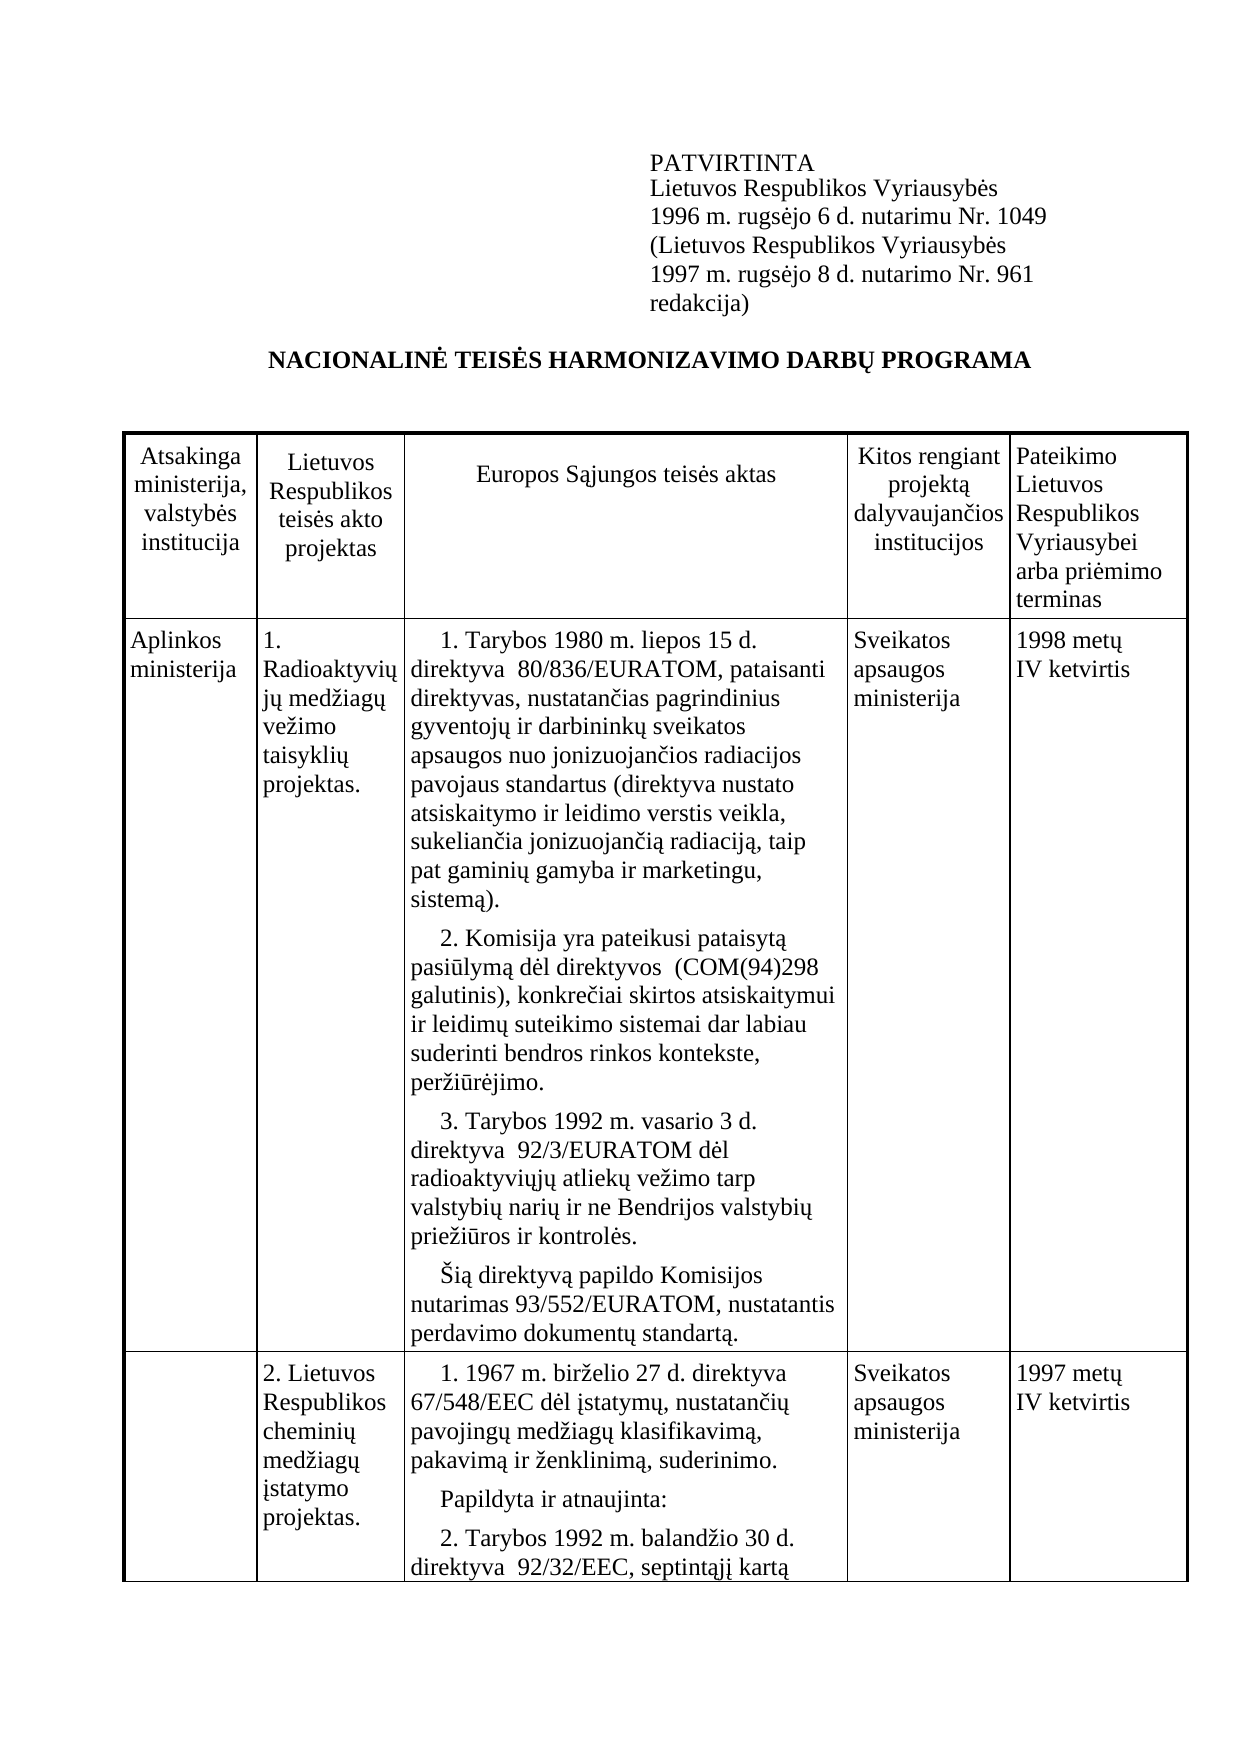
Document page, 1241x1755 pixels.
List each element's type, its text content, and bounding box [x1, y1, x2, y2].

table_cell 1998 metų IV ketvirtis [1011, 619, 1186, 1351]
table_header Pateikimo Lietuvos Respublikos Vyriausybei arba priėmimo terminas [1011, 435, 1186, 617]
table_cell Sveikatos apsaugos ministerija [848, 619, 1009, 1351]
table_cell 1. 1967 m. birželio 27 d. direktyva 67/548/EEC dėl įstatymų, nustatančių pavojingų medžiagų klasifikavimą, pakavimą ir ženklinimą, suderinimo. Papildyta ir atnaujinta: 2. Tarybos 1992 m. balandžio 30 d. direktyva 92/32/EEC, septintąjį kartą [405, 1352, 847, 1581]
table_cell Aplinkos ministerija [126, 619, 256, 1351]
table_header Atsakinga ministerija, valstybės institucija [126, 435, 256, 617]
table_header Lietuvos Respublikos teisės akto projektas [258, 435, 404, 617]
text (Lietuvos Respublikos Vyriausybės [118, 230, 1181, 259]
table_cell 2. Lietuvos Respublikos cheminių medžiagų įstatymo projektas. [258, 1352, 404, 1581]
text PATVIRTINTA [118, 148, 1181, 176]
text Lietuvos Respublikos Vyriausybės [118, 176, 1181, 201]
text Nacionalinė teisės harmonizavimo darbų programa [118, 345, 1181, 374]
table_cell 1997 metų IV ketvirtis [1011, 1352, 1186, 1581]
text redakcija) [118, 288, 1181, 316]
table_header Europos Sąjungos teisės aktas [405, 435, 847, 617]
table_cell 1. Tarybos 1980 m. liepos 15 d. direktyva 80/836/EURATOM, pataisanti direktyvas, nustatančias pagrindinius gyventojų ir darbininkų sveikatos apsaugos nuo jonizuojančios radiacijos pavojaus standartus (direktyva nustato atsiskaitymo ir leidimo verstis veikla, sukeliančia jonizuojančią radiaciją, taip pat gaminių gamyba ir marketingu, sistemą). 2. Komisija yra pateikusi pataisytą pasiūlymą dėl direktyvos (COM(94)298 galutinis), konkrečiai skirtos atsiskaitymui ir leidimų suteikimo sistemai dar labiau suderinti bendros rinkos kontekste, peržiūrėjimo. 3. Tarybos 1992 m. vasario 3 d. direktyva 92/3/EURATOM dėl radioaktyviųjų atliekų vežimo tarp valstybių narių ir ne Bendrijos valstybių priežiūros ir kontrolės. Šią direktyvą papildo Komisijos nutarimas 93/552/Euratom, nustatantis perdavimo dokumentų standartą. [405, 619, 847, 1351]
text 1997 m. rugsėjo 8 d. nutarimo Nr. 961 [118, 259, 1181, 288]
table_cell Sveikatos apsaugos ministerija [848, 1352, 1009, 1581]
table_header Kitos rengiant projektą dalyvaujančios institucijos [848, 435, 1009, 617]
table_cell [126, 1352, 256, 1581]
table_cell 1. Radioaktyviųjų medžiagų vežimo taisyklių projektas. [258, 619, 404, 1351]
text 1996 m. rugsėjo 6 d. nutarimu Nr. 1049 [118, 201, 1181, 230]
